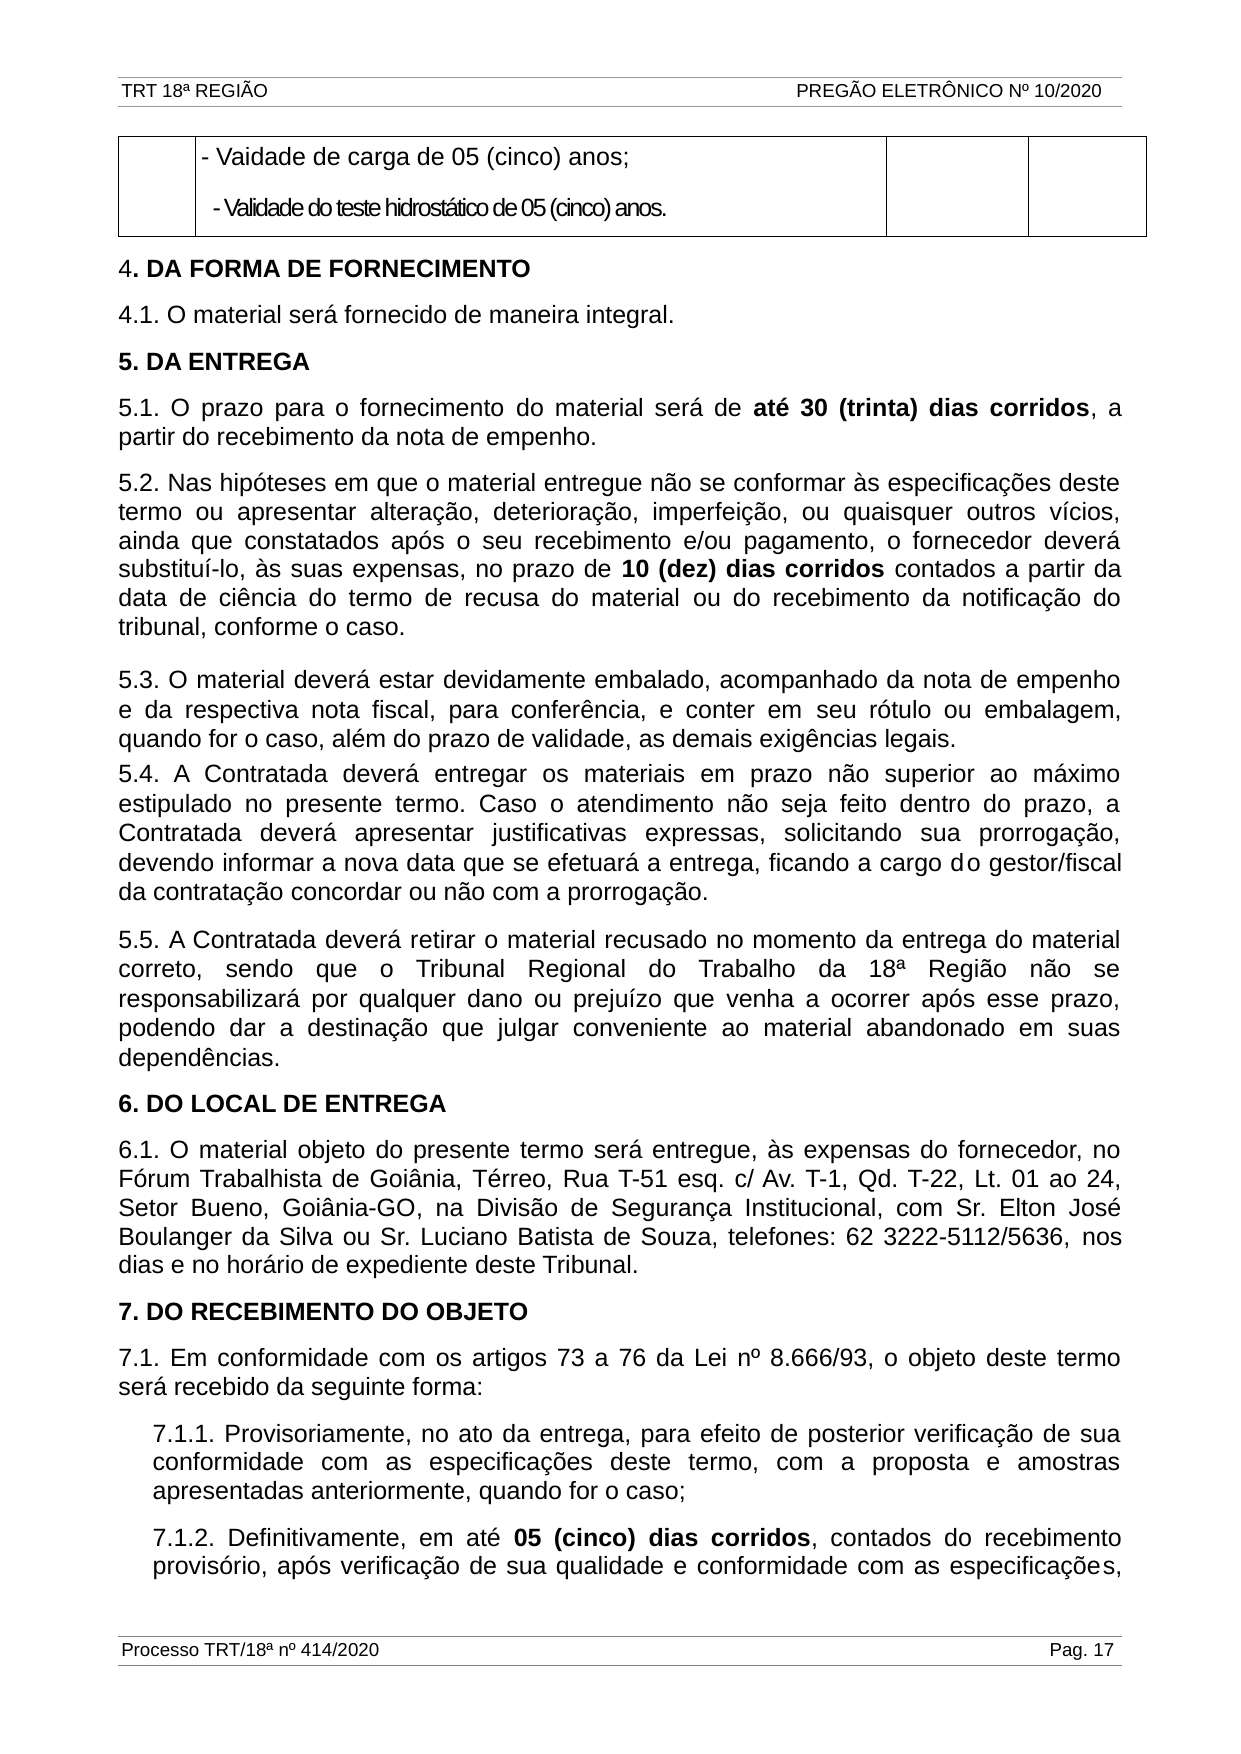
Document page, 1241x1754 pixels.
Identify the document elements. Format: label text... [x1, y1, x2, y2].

text 4. DA FORMA DE FORNECIMENTO [118, 254, 1122, 282]
text 7.1.1. Provisoriamente, no ato da entrega, para efeito de posterior verificação de sua conformidade com as especificações deste termo, com a proposta e amostras apresentadas anteriormente, quando for o caso; [152, 1418, 1122, 1505]
text 4.1. O material será fornecido de maneira integral. [118, 300, 1122, 329]
table_cell [119, 137, 195, 236]
text 5.1. O prazo para o fornecimento do material será de até 30 (trinta) dias corridos, a partir do recebimento da nota de empenho. [118, 393, 1122, 451]
text 7. DO RECEBIMENTO DO OBJETO [118, 1297, 1122, 1326]
text 7.1.2. Definitivamente, em até 05 (cinco) dias corridos, contados do recebimento provisório, após verificação de sua qualidade e conformidade com as especificações, [152, 1522, 1122, 1580]
text 5.4. A Contratada deverá entregar os materiais em prazo não superior ao máximo estipulado no presente termo. Caso o atendimento não seja feito dentro do prazo, a Contratada deverá apresentar justificativas expressas, solicitando sua prorrogação, devendo informar a nova data que se efetuará a entrega, ficando a cargo do gestor/fiscal da contratação concordar ou não com a prorrogação. [118, 759, 1122, 906]
text 5. DA ENTREGA [118, 347, 1122, 375]
table_cell [887, 137, 1028, 236]
text 7.1. Em conformidade com os artigos 73 a 76 da Lei nº 8.666/93, o objeto deste termo será recebido da seguinte forma: [118, 1343, 1122, 1401]
table_cell [1029, 137, 1146, 236]
table_cell - Vaidade de carga de 05 (cinco) anos; - Validade do teste hidrostático de 05 (cinco) anos. [196, 137, 886, 236]
text 6.1. O material objeto do presente termo será entregue, às expensas do fornecedor, no Fórum Trabalhista de Goiânia, Térreo, Rua T-51 esq. c/ Av. T-1, Qd. T-22, Lt. 01 ao 24, Setor Bueno, Goiânia-GO, na Divisão de Segurança Institucional, com Sr. Elton José Boulanger da Silva ou Sr. Luciano Batista de Souza, telefones: 62 3222-5112/5636, nos dias e no horário de expediente deste Tribunal. [118, 1135, 1122, 1279]
text 5.3. O material deverá estar devidamente embalado, acompanhado da nota de empenho e da respectiva nota fiscal, para conferência, e conter em seu rótulo ou embalagem, quando for o caso, além do prazo de validade, as demais exigências legais. [118, 664, 1122, 753]
text 6. DO LOCAL DE ENTREGA [118, 1089, 1122, 1118]
text 5.5. A Contratada deverá retirar o material recusado no momento da entrega do material correto, sendo que o Tribunal Regional do Trabalho da 18ª Região não se responsabilizará por qualquer dano ou prejuízo que venha a ocorrer após esse prazo, podendo dar a destinação que julgar conveniente ao material abandonado em suas dependências. [118, 924, 1122, 1071]
text 5.2. Nas hipóteses em que o material entregue não se conformar às especificações deste termo ou apresentar alteração, deterioração, imperfeição, ou quaisquer outros vícios, ainda que constatados após o seu recebimento e/ou pagamento, o fornecedor deverá substituí-lo, às suas expensas, no prazo de 10 (dez) dias corridos contados a partir da data de ciência do termo de recusa do material ou do recebimento da notificação do tribunal, conforme o caso. [118, 468, 1122, 641]
